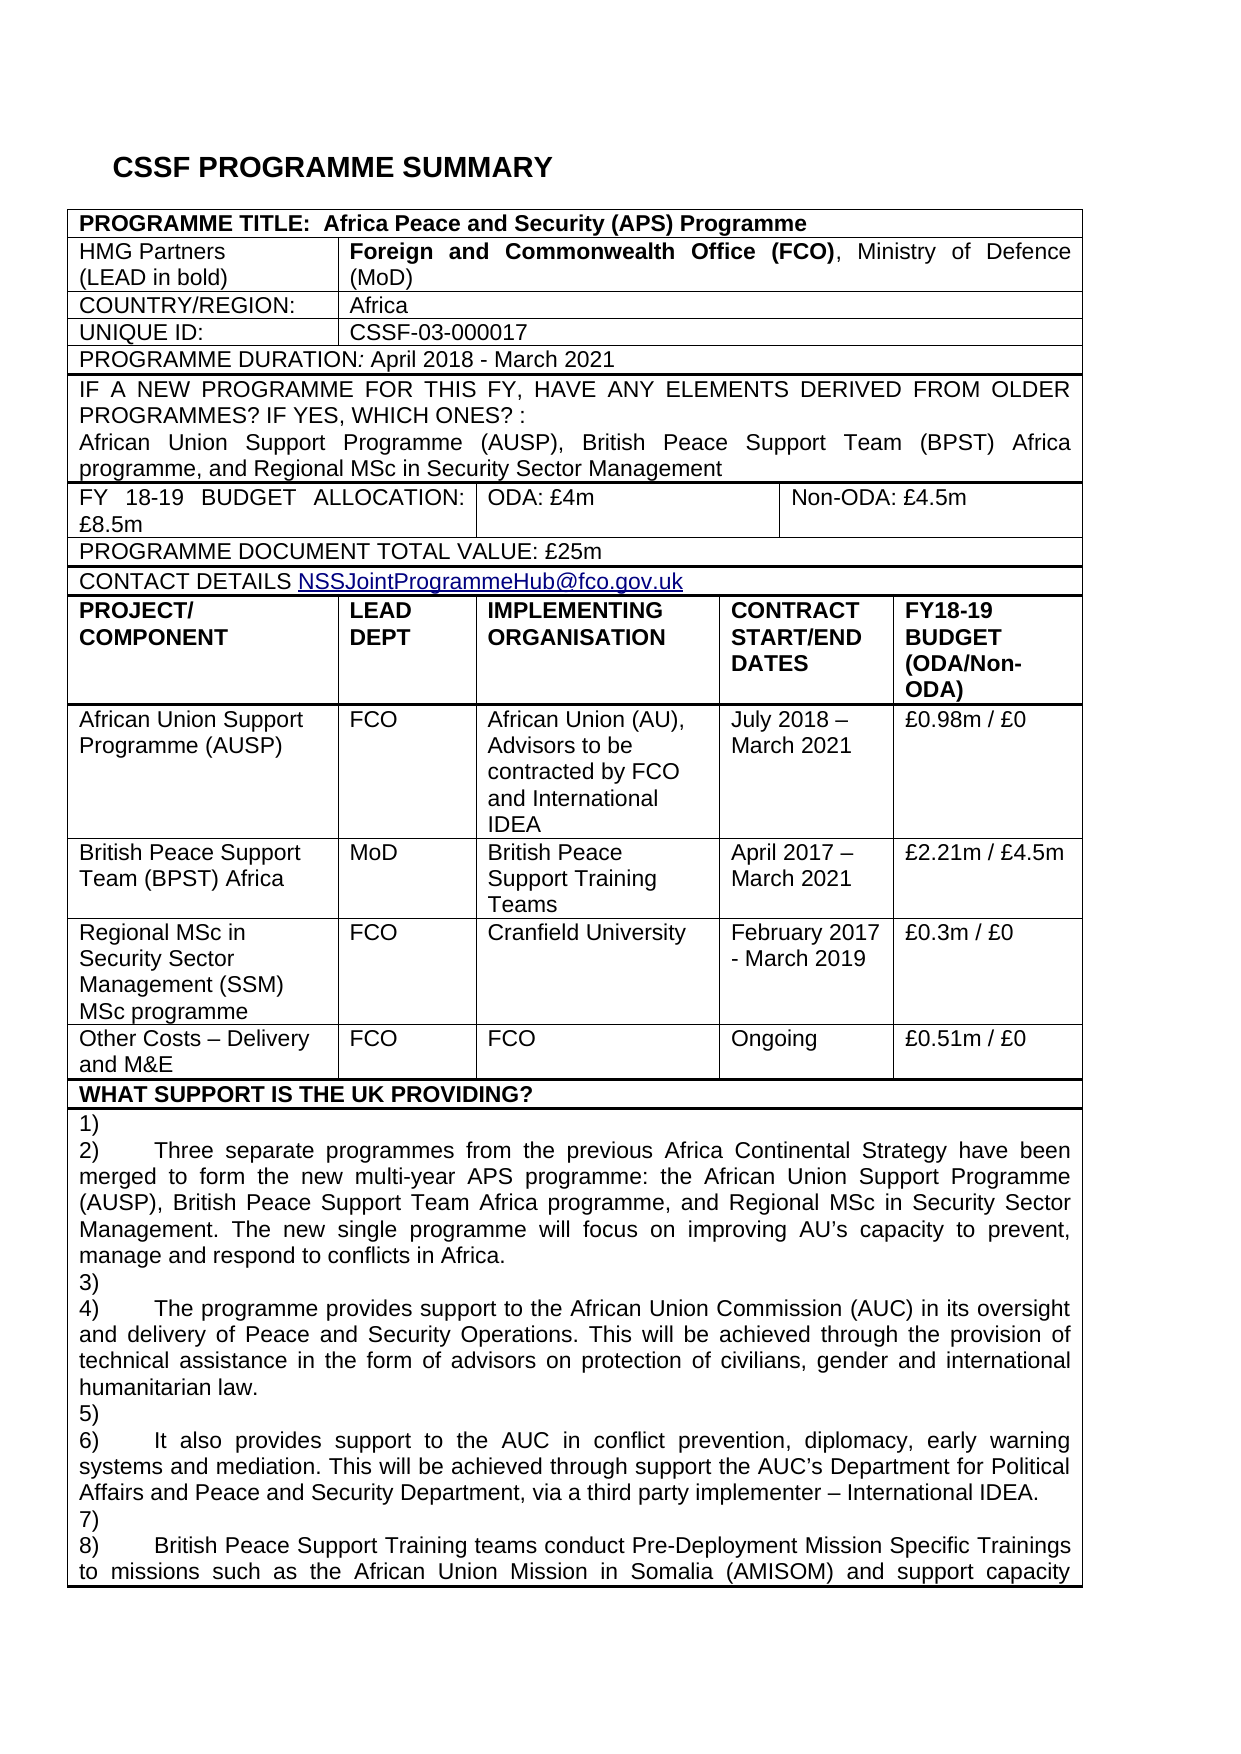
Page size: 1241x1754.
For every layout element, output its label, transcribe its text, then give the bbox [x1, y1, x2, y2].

table_cell Ongoing [720, 1025, 893, 1078]
table_cell PROGRAMME DOCUMENT TOTAL VALUE: £25m [68, 538, 1082, 564]
table_cell £0.98m / £0 [894, 706, 1082, 837]
table_cell PROGRAMME DURATION: April 2018 - March 2021 [68, 346, 1082, 373]
table_cell Cranfield University [477, 919, 719, 1024]
table_cell IMPLEMENTING ORGANISATION [477, 597, 719, 702]
table_cell UNIQUE ID: [68, 319, 338, 345]
table_cell £0.51m / £0 [894, 1025, 1082, 1078]
table_cell CSSF-03-000017 [339, 319, 1082, 345]
table_cell HMG Partners (LEAD in bold) [68, 238, 338, 291]
table_cell £2.21m / £4.5m [894, 839, 1082, 917]
table_cell FY 18-19 BUDGET ALLOCATION: £8.5m [68, 484, 476, 537]
text CSSF PROGRAMME SUMMARY [112, 150, 1128, 183]
table_cell FCO [339, 919, 476, 1024]
table_cell July 2018 – March 2021 [720, 706, 893, 837]
table_cell February 2017 - March 2019 [720, 919, 893, 1024]
table_cell COUNTRY/REGION: [68, 292, 338, 318]
table_header PROGRAMME TITLE: Africa Peace and Security (APS) Programme [68, 210, 1082, 237]
table_cell Three separate programmes from the previous Africa Continental Strategy have been merged to form the new multi-year APS programme: the African Union Support Programme (AUSP), British Peace Support Team Africa programme, and Regional MSc in Security Sector Management. The new single programme will focus on improving AU’s capacity to prevent, manage and respond to conflicts in Africa. The programme provides support to the African Union Commission (AUC) in its oversight and delivery of Peace and Security Operations. This will be achieved through the provision of technical assistance in the form of advisors on protection of civilians, gender and international humanitarian law. It also provides support to the AUC in conflict prevention, diplomacy, early warning systems and mediation. This will be achieved through support the AUC’s Department for Political Affairs and Peace and Security Department, via a third party implementer – International IDEA. British Peace Support Training teams conduct Pre-Deployment Mission Specific Trainings to missions such as the African Union Mission in Somalia (AMISOM) and support capacity [68, 1110, 1082, 1585]
table_cell FCO [339, 1025, 476, 1078]
table_cell April 2017 – March 2021 [720, 839, 893, 917]
table_cell £0.3m / £0 [894, 919, 1082, 1024]
table_cell FY18-19 BUDGET (ODA/Non-ODA) [894, 597, 1082, 702]
table_cell IF A NEW PROGRAMME FOR THIS FY, HAVE ANY ELEMENTS DERIVED FROM OLDER PROGRAMMES? IF YES, WHICH ONES? : African Union Support Programme (AUSP), British Peace Support Team (BPST) Africa programme, and Regional MSc in Security Sector Management [68, 376, 1082, 481]
table_cell Other Costs – Delivery and M&E [68, 1025, 338, 1078]
table_cell British Peace Support Training Teams [477, 839, 719, 917]
table_cell Foreign and Commonwealth Office (FCO), Ministry of Defence (MoD) [339, 238, 1082, 291]
table_cell Non-ODA: £4.5m [780, 484, 1082, 537]
table_cell FCO [477, 1025, 719, 1078]
table_cell PROJECT/COMPONENT [68, 597, 338, 702]
table_cell CONTRACT START/END DATES [720, 597, 893, 702]
table_cell Africa [339, 292, 1082, 318]
table_cell African Union (AU), Advisors to be contracted by FCO and International IDEA [477, 706, 719, 837]
table_cell MoD [339, 839, 476, 917]
table_cell CONTACT DETAILS NSSJointProgrammeHub@fco.gov.uk [68, 568, 1082, 594]
table_cell British Peace Support Team (BPST) Africa [68, 839, 338, 917]
table_cell ODA: £4m [477, 484, 779, 537]
table_cell FCO [339, 706, 476, 837]
table_cell Regional MSc in Security Sector Management (SSM) MSc programme [68, 919, 338, 1024]
table_cell African Union Support Programme (AUSP) [68, 706, 338, 837]
table_cell WHAT SUPPORT IS THE UK PROVIDING? [68, 1081, 1082, 1107]
table_cell LEAD DEPT [339, 597, 476, 702]
